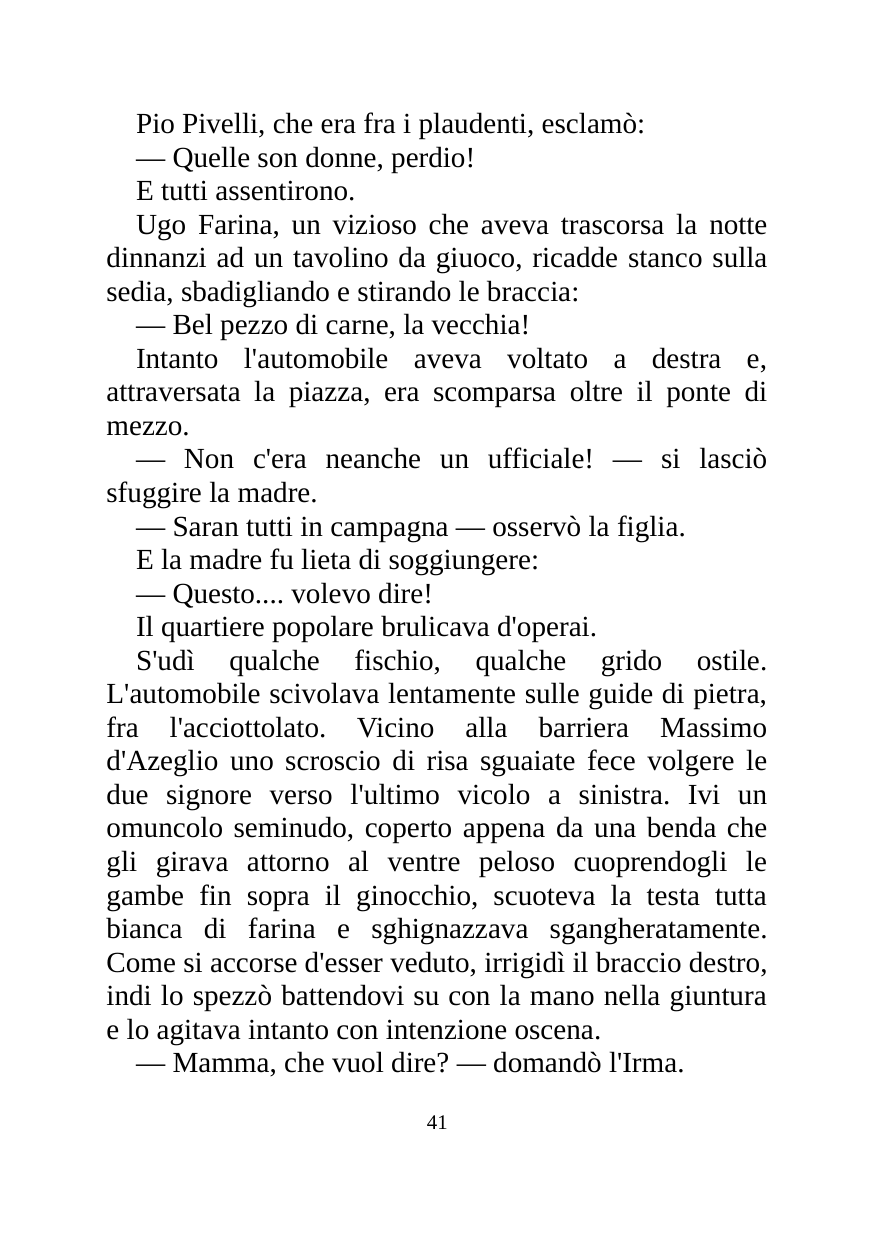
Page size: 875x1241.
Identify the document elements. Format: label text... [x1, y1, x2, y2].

text Il quartiere popolare brulicava d'operai. [106, 609, 768, 643]
text — Mamma, che vuol dire? — domandò l'Irma. [106, 1045, 768, 1079]
text Pio Pivelli, che era fra i plaudenti, esclamò: [106, 106, 768, 140]
text — Questo.... volevo dire! [106, 576, 768, 609]
text — Saran tutti in campagna — osservò la figlia. [106, 509, 768, 542]
text — Non c'era neanche un ufficiale! — si lasciò sfuggire la madre. [106, 442, 768, 509]
text — Bel pezzo di carne, la vecchia! [106, 307, 768, 341]
text E tutti assentirono. [106, 173, 768, 207]
text E la madre fu lieta di soggiungere: [106, 542, 768, 576]
text Ugo Farina, un vizioso che aveva trascorsa la notte dinnanzi ad un tavolino da giuoco, ricadde stanco sulla sedia, sbadigliando e stirando le braccia: [106, 207, 768, 307]
text S'udì qualche fischio, qualche grido ostile. L'automobile scivolava lentamente sulle guide di pietra, fra l'acciottolato. Vicino alla barriera Massimo d'Azeglio uno scroscio di risa sguaiate fece volgere le due signore verso l'ultimo vicolo a sinistra. Ivi un omuncolo seminudo, coperto appena da una benda che gli girava attorno al ventre peloso cuoprendogli le gambe fin sopra il ginocchio, scuoteva la testa tutta bianca di farina e sghignazzava sgangheratamente. Come si accorse d'esser veduto, irrigidì il braccio destro, indi lo spezzò battendovi su con la mano nella giuntura e lo agitava intanto con intenzione oscena. [106, 643, 768, 1045]
text Intanto l'automobile aveva voltato a destra e, attraversata la piazza, era scomparsa oltre il ponte di mezzo. [106, 341, 768, 442]
text — Quelle son donne, perdio! [106, 140, 768, 173]
